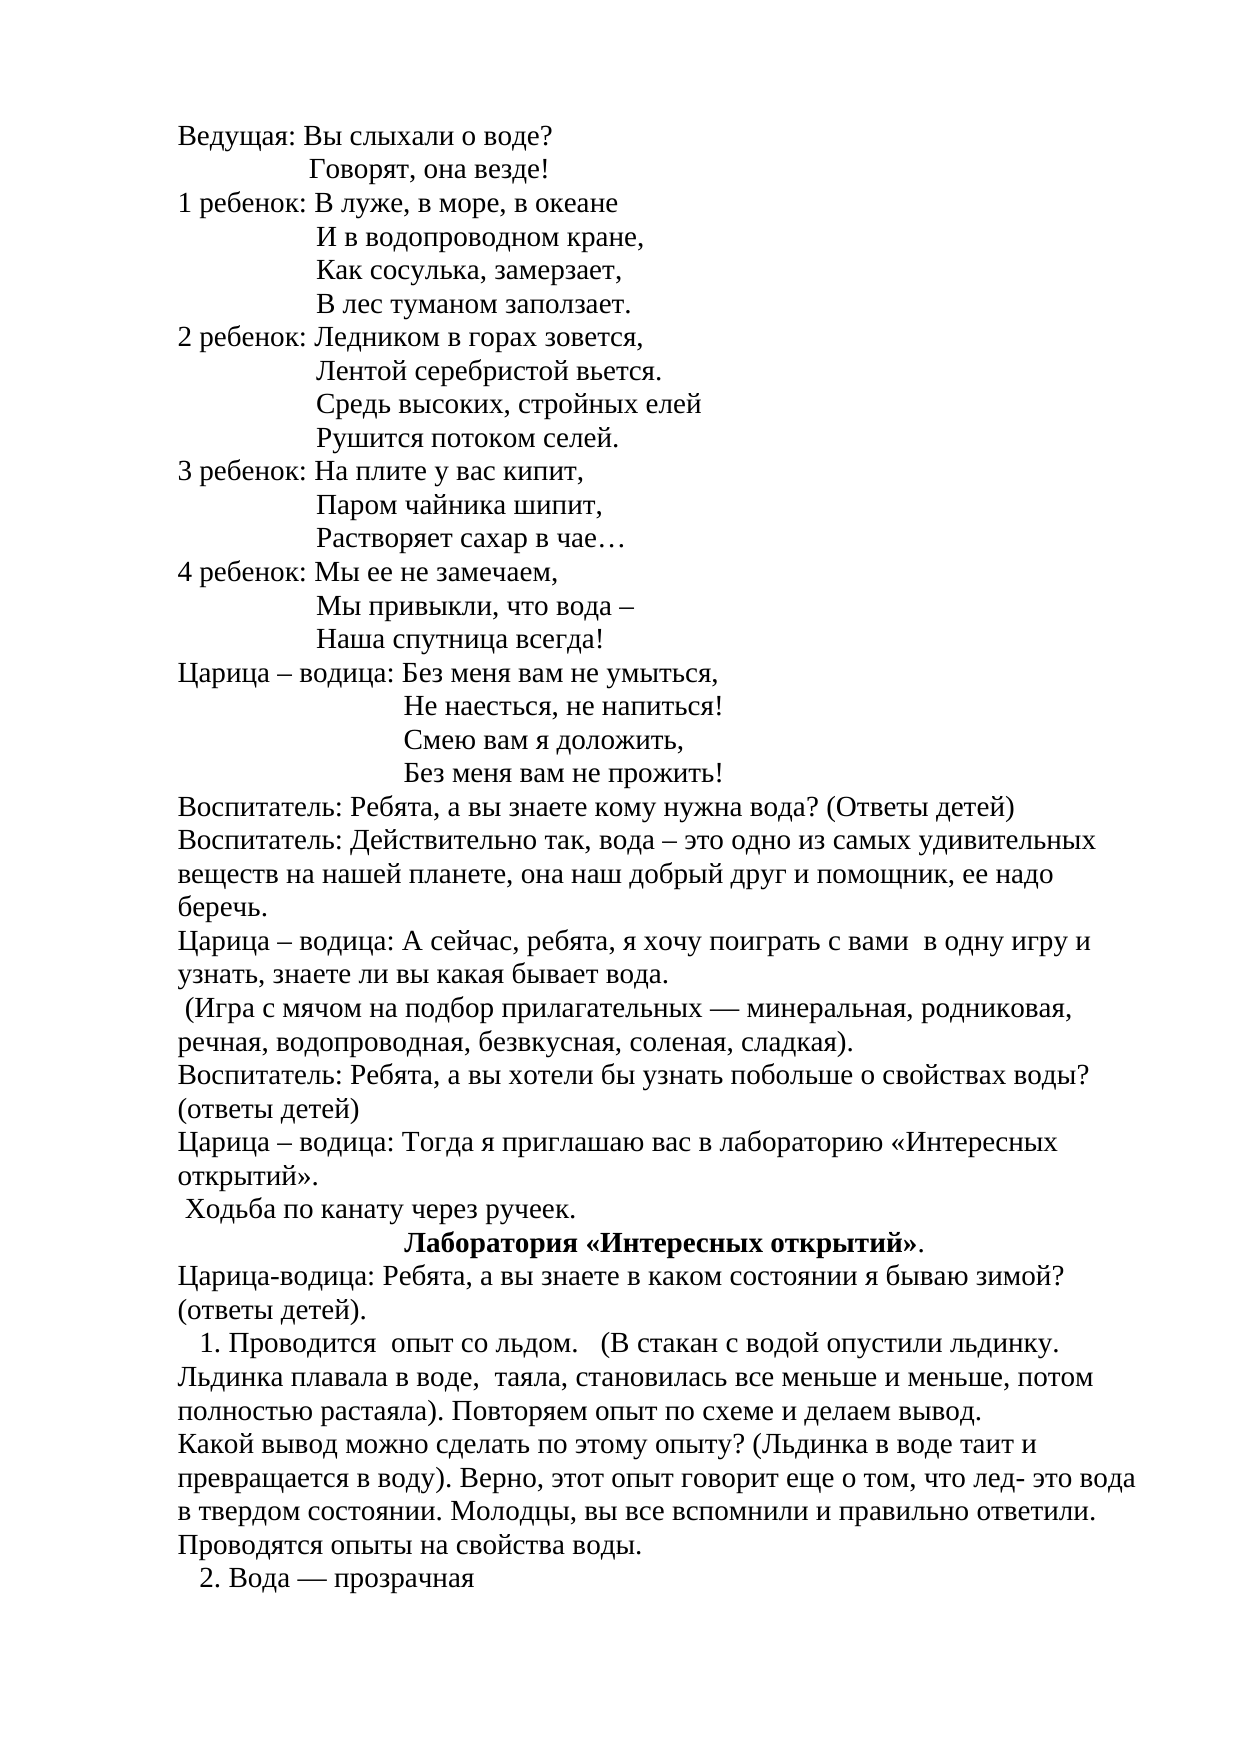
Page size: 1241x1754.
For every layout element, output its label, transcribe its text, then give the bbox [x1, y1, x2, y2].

text Какой вывод можно сделать по этому опыту? (Льдинка в воде таит и превращается в воду). Верно, этот опыт говорит еще о том, что лед- это вода в твердом состоянии. Молодцы, вы все вспомнили и правильно ответили. [177, 1426, 1152, 1527]
text Ведущая: Вы слыхали о воде? [177, 118, 1152, 152]
text И в водопроводном кране, [177, 219, 1152, 252]
text Лентой серебристой вьется. [177, 353, 1152, 386]
text Говорят, она везде! [177, 152, 1152, 185]
text Без меня вам не прожить! [177, 755, 1152, 789]
text 4 ребенок: Мы ее не замечаем, [177, 554, 1152, 588]
text Наша спутница всегда! [177, 621, 1152, 655]
text Растворяет сахар в чае… [177, 521, 1152, 554]
text Воспитатель: Ребята, а вы хотели бы узнать побольше о свойствах воды? (ответы детей) [177, 1057, 1152, 1124]
text Царица – водица: Тогда я приглашаю вас в лабораторию «Интересных открытий». [177, 1124, 1152, 1191]
text Не наесться, не напиться! [177, 688, 1152, 722]
text 2 ребенок: Ледником в горах зовется, [177, 319, 1152, 353]
text 3 ребенок: На плите у вас кипит, [177, 453, 1152, 487]
text Воспитатель: Ребята, а вы знаете кому нужна вода? (Ответы детей) [177, 789, 1152, 822]
text 1 ребенок: В луже, в море, в океане [177, 185, 1152, 219]
text Средь высоких, стройных елей [177, 386, 1152, 420]
text Лаборатория «Интересных открытий». [177, 1225, 1152, 1258]
text Царица-водица: Ребята, а вы знаете в каком состоянии я бываю зимой? (ответы детей). [177, 1258, 1152, 1326]
text Царица – водица: А сейчас, ребята, я хочу поиграть с вами в одну игру и узнать, знаете ли вы какая бывает вода. [177, 923, 1152, 990]
text Смею вам я доложить, [177, 722, 1152, 755]
text Мы привыкли, что вода – [177, 588, 1152, 621]
text Ходьба по канату через ручеек. [177, 1191, 1152, 1225]
text 1. Проводится опыт со льдом. (В стакан с водой опустили льдинку. Льдинка плавала в воде, таяла, становилась все меньше и меньше, потом полностью растаяла). Повторяем опыт по схеме и делаем вывод. [177, 1326, 1152, 1426]
text Проводятся опыты на свойства воды. [177, 1527, 1152, 1560]
text Воспитатель: Действительно так, вода – это одно из самых удивительных веществ на нашей планете, она наш добрый друг и помощник, ее надо беречь. [177, 822, 1152, 923]
text В лес туманом заползает. [177, 286, 1152, 319]
text (Игра с мячом на подбор прилагательных — минеральная, родниковая, речная, водопроводная, безвкусная, соленая, сладкая). [177, 990, 1152, 1057]
text Как сосулька, замерзает, [177, 252, 1152, 286]
text 2. Вода — прозрачная [177, 1560, 1152, 1594]
text Паром чайника шипит, [177, 487, 1152, 521]
text Рушится потоком селей. [177, 420, 1152, 453]
text Царица – водица: Без меня вам не умыться, [177, 655, 1152, 688]
